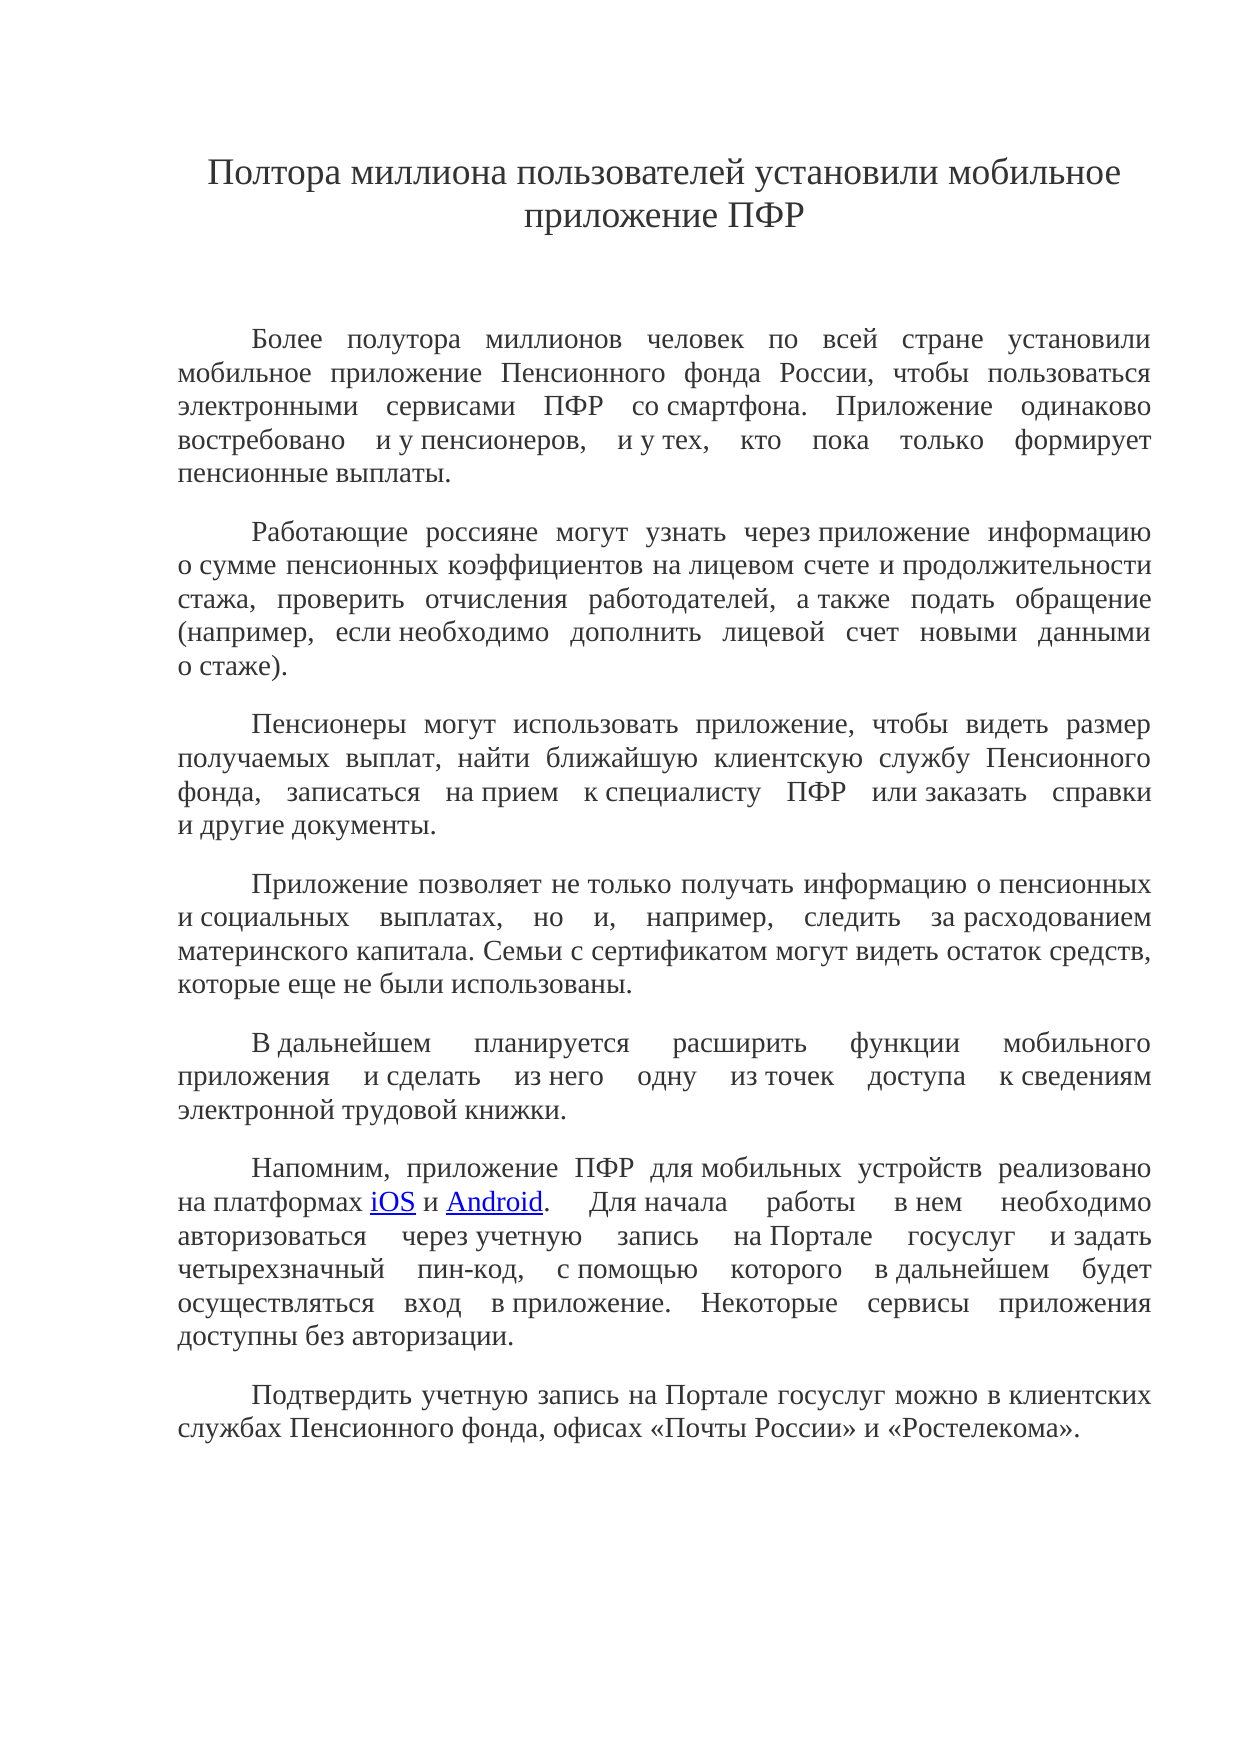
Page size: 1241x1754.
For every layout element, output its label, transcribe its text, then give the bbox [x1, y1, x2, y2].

text Более полутора миллионов человек по всей стране установили мобильное приложение Пенсионного фонда России, чтобы пользоваться электронными сервисами ПФР со смартфона. Приложение одинаково востребовано и у пенсионеров, и у тех, кто пока только формирует пенсионные выплаты. [177, 321, 1152, 489]
text Пенсионеры могут использовать приложение, чтобы видеть размер получаемых выплат, найти ближайшую клиентскую службу Пенсионного фонда, записаться на прием к специалисту ПФР или заказать справки и другие документы. [177, 707, 1152, 841]
subtitle Полтора миллиона пользователей установили мобильное приложение ПФР [177, 149, 1152, 236]
text Подтвердить учетную запись на Портале госуслуг можно в клиентских службах Пенсионного фонда, офисах «Почты России» и «Ростелекома». [177, 1377, 1152, 1444]
text В дальнейшем планируется расширить функции мобильного приложения и сделать из него одну из точек доступа к сведениям электронной трудовой книжки. [177, 1025, 1152, 1126]
text Напомним, приложение ПФР для мобильных устройств реализовано на платформах iOS и Android. Для начала работы в нем необходимо авторизоваться через учетную запись на Портале госуслуг и задать четырехзначный пин-код, с помощью которого в дальнейшем будет осуществляться вход в приложение. Некоторые сервисы приложения доступны без авторизации. [177, 1151, 1152, 1352]
text Работающие россияне могут узнать через приложение информацию о сумме пенсионных коэффициентов на лицевом счете и продолжительности стажа, проверить отчисления работодателей, а также подать обращение (например, если необходимо дополнить лицевой счет новыми данными о стаже). [177, 514, 1152, 682]
text Приложение позволяет не только получать информацию о пенсионных и социальных выплатах, но и, например, следить за расходованием материнского капитала. Семьи с сертификатом могут видеть остаток средств, которые еще не были использованы. [177, 866, 1152, 1000]
